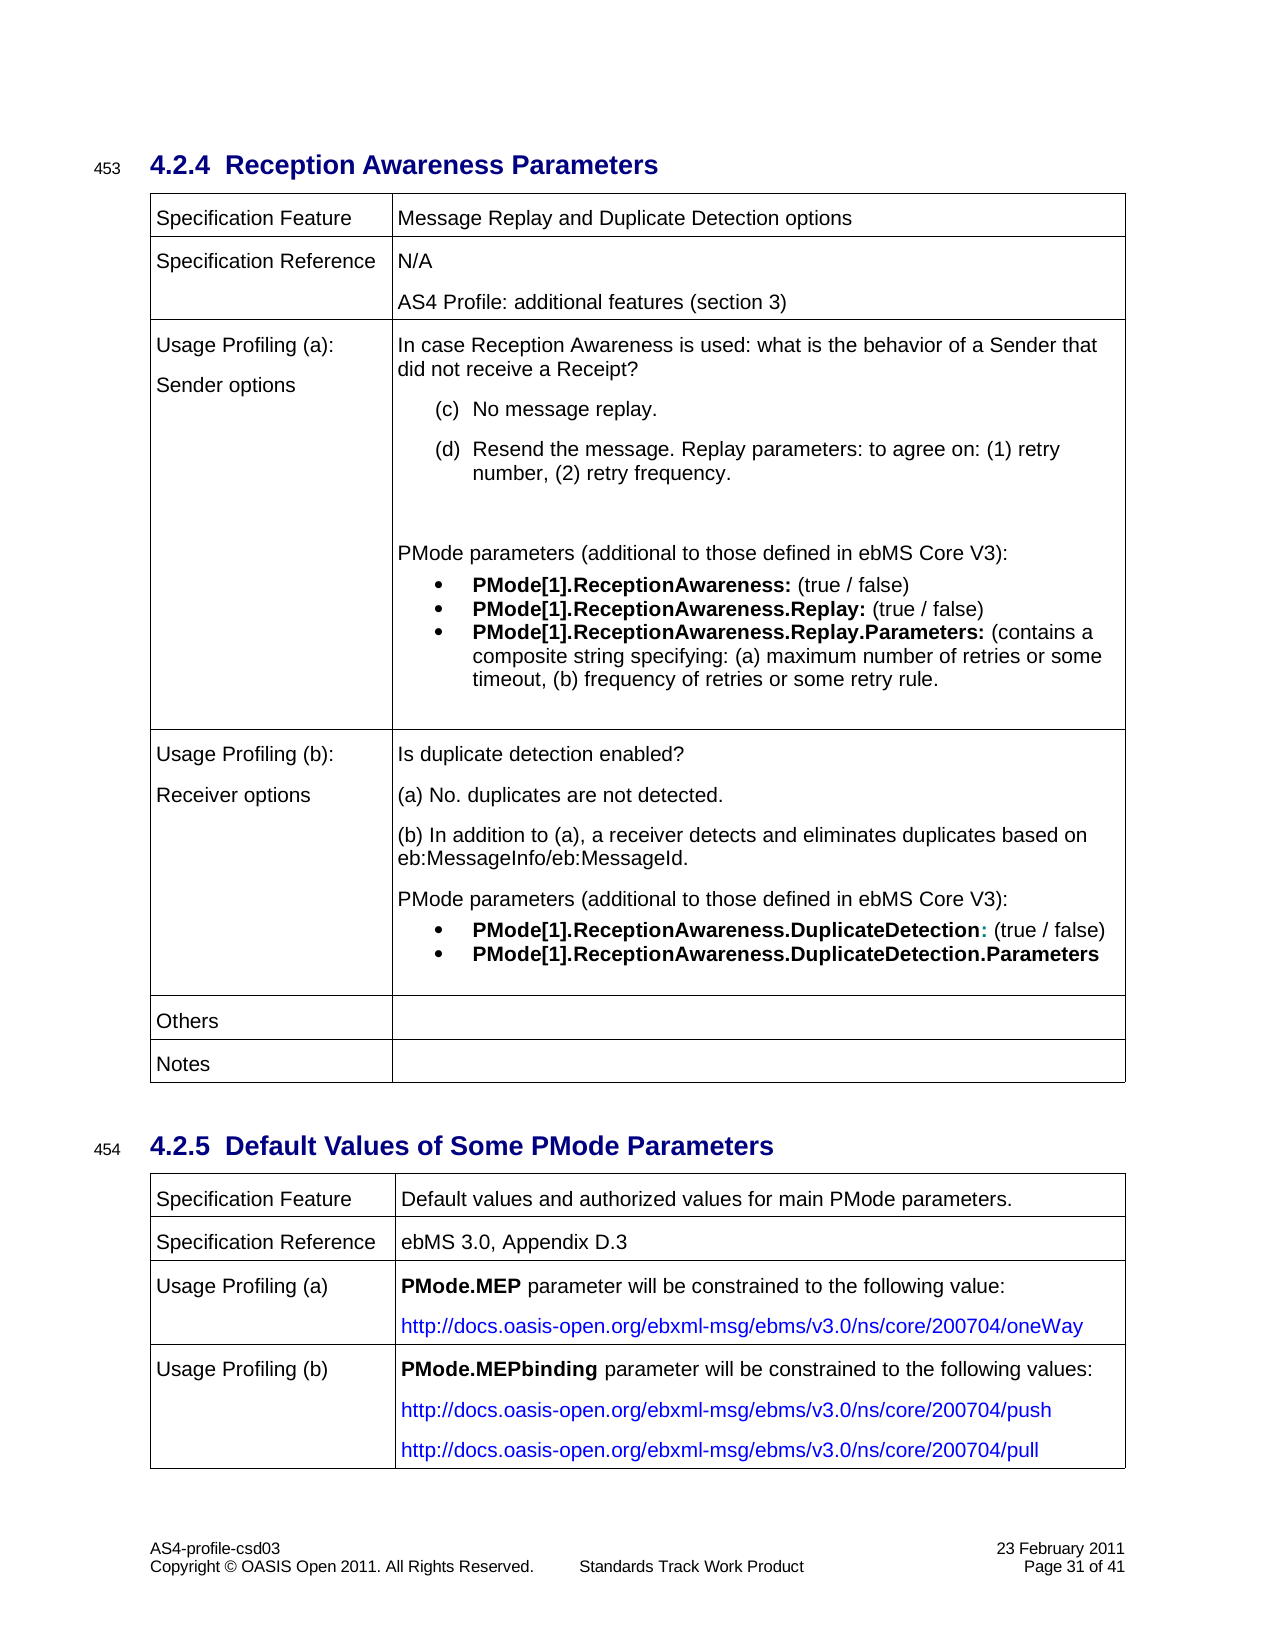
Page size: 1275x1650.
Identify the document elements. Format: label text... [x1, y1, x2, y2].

table_header Specification Feature [151, 194, 392, 236]
table_cell N/A AS4 Profile: additional features (section 3) [393, 237, 1125, 319]
subtitle Reception Awareness Parameters [150, 150, 1125, 180]
table_cell [393, 1040, 1125, 1082]
table_cell Others [151, 996, 392, 1039]
table_cell Usage Profiling (a) [151, 1261, 395, 1344]
table_cell Specification Reference [151, 237, 392, 319]
table_cell Usage Profiling (b): Receiver options [151, 730, 392, 995]
table_cell In case Reception Awareness is used: what is the behavior of a Sender that did not receive a Receipt? No message replay. Resend the message. Replay parameters: to agree on: (1) retry number, (2) retry frequency. PMode parameters (additional to those defined in ebMS Core V3): PMode[1].ReceptionAwareness: (true / false) PMode[1].ReceptionAwareness.Replay: (true / false) PMode[1].ReceptionAwareness.Replay.Parameters: (contains a composite string specifying: (a) maximum number of retries or some timeout, (b) frequency of retries or some retry rule. [393, 320, 1125, 729]
table_cell [393, 996, 1125, 1039]
table_cell Specification Reference [151, 1217, 395, 1260]
table_cell ebMS 3.0, Appendix D.3 [396, 1217, 1125, 1260]
table_header Specification Feature [151, 1174, 395, 1216]
table_header Message Replay and Duplicate Detection options [393, 194, 1125, 236]
table_header Default values and authorized values for main PMode parameters. [396, 1174, 1125, 1216]
table_cell PMode.MEP parameter will be constrained to the following value: http://docs.oasis-open.org/ebxml-msg/ebms/v3.0/ns/core/200704/oneWay [396, 1261, 1125, 1344]
table_cell PMode.MEPbinding parameter will be constrained to the following values: http://docs.oasis-open.org/ebxml-msg/ebms/v3.0/ns/core/200704/push http://docs.oasis-open.org/ebxml-msg/ebms/v3.0/ns/core/200704/pull [396, 1345, 1125, 1468]
table_cell Is duplicate detection enabled? (a) No. duplicates are not detected. (b) In addition to (a), a receiver detects and eliminates duplicates based on eb:MessageInfo/eb:MessageId. PMode parameters (additional to those defined in ebMS Core V3): PMode[1].ReceptionAwareness.DuplicateDetection: (true / false) PMode[1].ReceptionAwareness.DuplicateDetection.Parameters [393, 730, 1125, 995]
table_cell Usage Profiling (b) [151, 1345, 395, 1468]
table_cell Notes [151, 1040, 392, 1082]
subtitle Default Values of Some PMode Parameters [150, 1131, 1125, 1161]
table_cell Usage Profiling (a): Sender options [151, 320, 392, 729]
